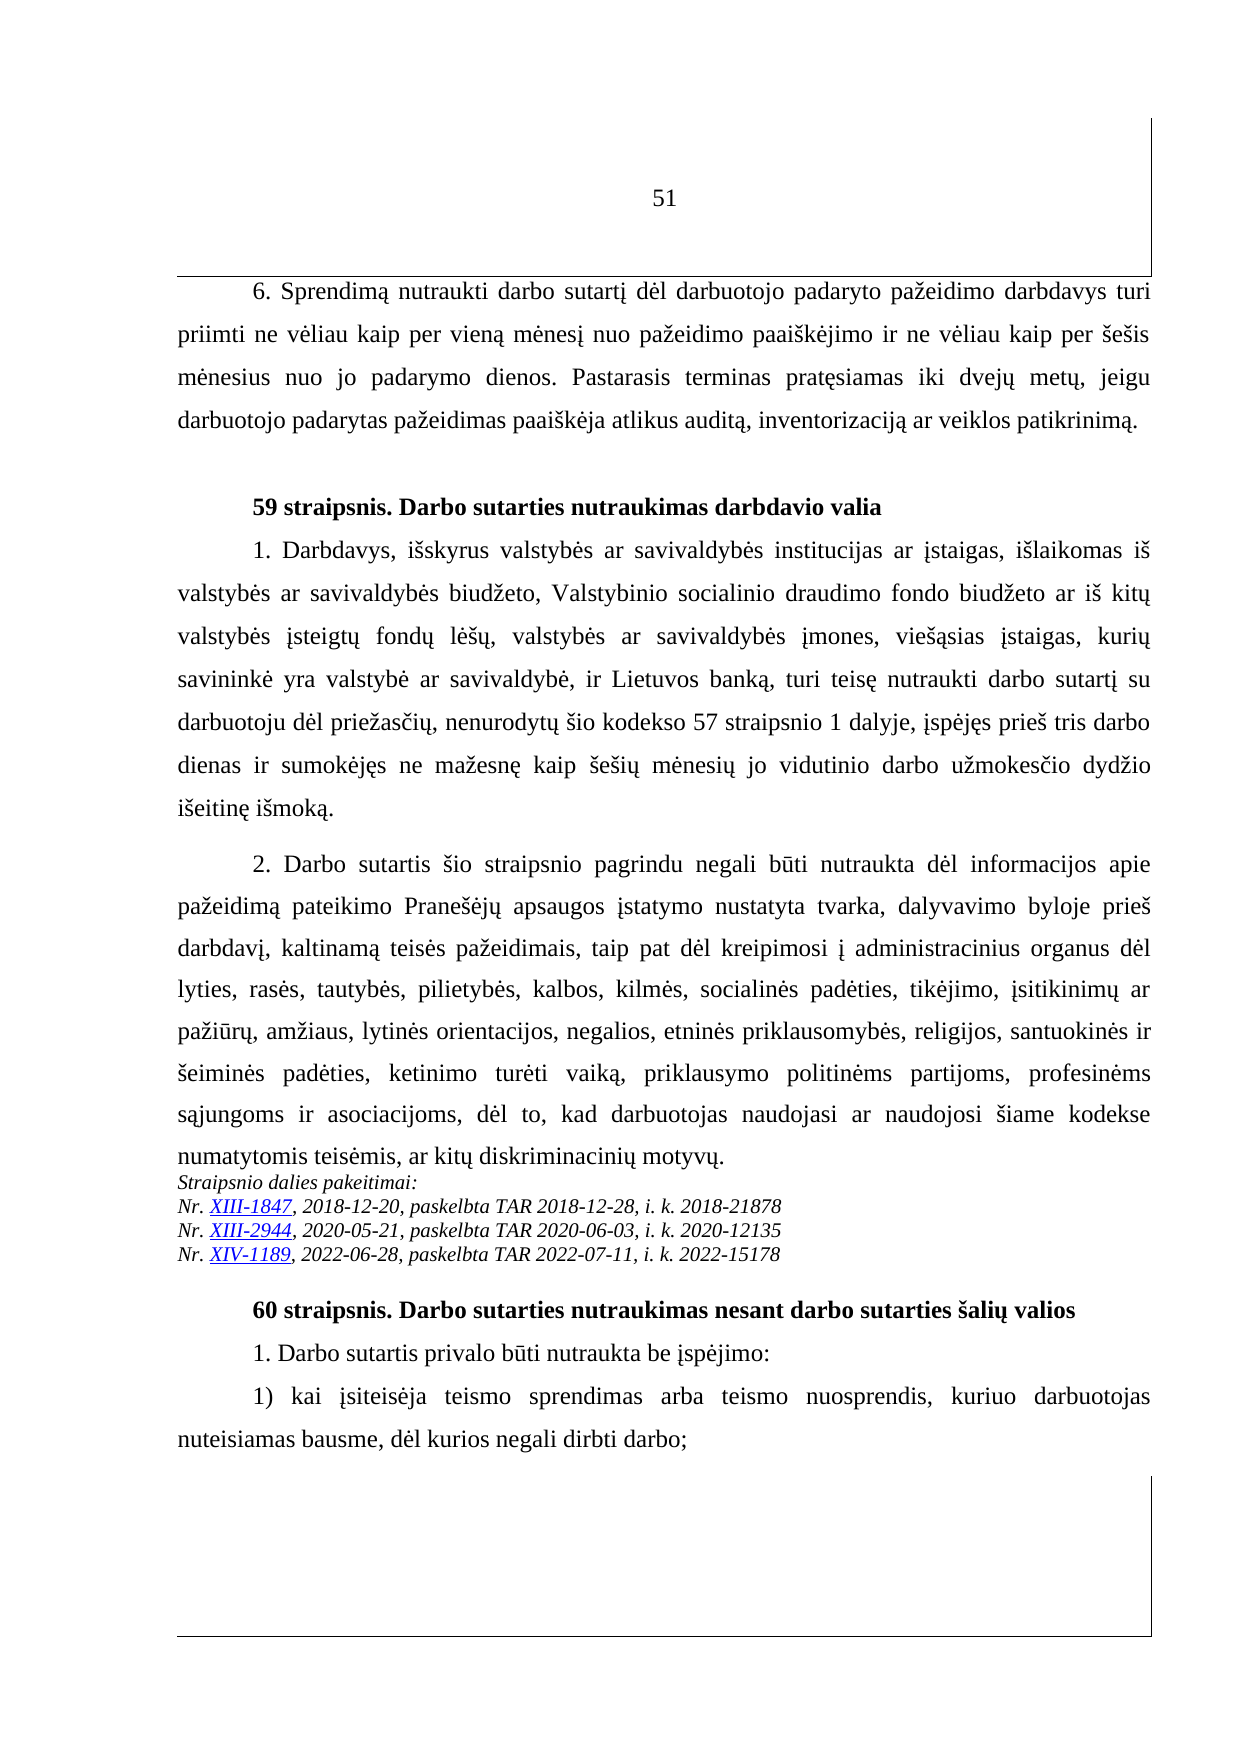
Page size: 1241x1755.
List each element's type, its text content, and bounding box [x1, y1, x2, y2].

subtitle 59 straipsnis. Darbo sutarties nutraukimas darbdavio valia [177, 492, 1152, 520]
text 2. Darbo sutartis šio straipsnio pagrindu negali būti nutraukta dėl informacijos apie pažeidimą pateikimo Pranešėjų apsaugos įstatymo nustatyta tvarka, dalyvavimo byloje prieš darbdavį, kaltinamą teisės pažeidimais, taip pat dėl kreipimosi į administracinius organus dėl lyties, rasės, tautybės, pilietybės, kalbos, kilmės, socialinės padėties, tikėjimo, įsitikinimų ar pažiūrų, amžiaus, lytinės orientacijos, negalios, etninės priklausomybės, religijos, santuokinės ir šeiminės padėties, ketinimo turėti vaiką, priklausymo politinėms partijoms, profesinėms sąjungoms ir asociacijoms, dėl to, kad darbuotojas naudojasi ar naudojosi šiame kodekse numatytomis teisėmis, ar kitų diskriminacinių motyvų. [177, 837, 1152, 1170]
text 6. Sprendimą nutraukti darbo sutartį dėl darbuotojo padaryto pažeidimo darbdavys turi priimti ne vėliau kaip per vieną mėnesį nuo pažeidimo paaiškėjimo ir ne vėliau kaip per šešis mėnesius nuo jo padarymo dienos. Pastarasis terminas pratęsiamas iki dvejų metų, jeigu darbuotojo padarytas pažeidimas paaiškėja atlikus auditą, inventorizaciją ar veiklos patikrinimą. [177, 276, 1152, 434]
subtitle 60 straipsnis. Darbo sutarties nutraukimas nesant darbo sutarties šalių valios [177, 1295, 1152, 1324]
text 1. Darbo sutartis privalo būti nutraukta be įspėjimo: [177, 1338, 1152, 1367]
text Straipsnio dalies pakeitimai: [177, 1170, 1152, 1194]
text Nr. XIII-2944, 2020-05-21, paskelbta TAR 2020-06-03, i. k. 2020-12135 [177, 1218, 1152, 1242]
text 1. Darbdavys, išskyrus valstybės ar savivaldybės institucijas ar įstaigas, išlaikomas iš valstybės ar savivaldybės biudžeto, Valstybinio socialinio draudimo fondo biudžeto ar iš kitų valstybės įsteigtų fondų lėšų, valstybės ar savivaldybės įmones, viešąsias įstaigas, kurių savininkė yra valstybė ar savivaldybė, ir Lietuvos banką, turi teisę nutraukti darbo sutartį su darbuotoju dėl priežasčių, nenurodytų šio kodekso 57 straipsnio 1 dalyje, įspėjęs prieš tris darbo dienas ir sumokėjęs ne mažesnę kaip šešių mėnesių jo vidutinio darbo užmokesčio dydžio išeitinę išmoką. [177, 535, 1152, 822]
text 1) kai įsiteisėja teismo sprendimas arba teismo nuosprendis, kuriuo darbuotojas nuteisiamas bausme, dėl kurios negali dirbti darbo; [177, 1381, 1152, 1453]
text Nr. XIII-1847, 2018-12-20, paskelbta TAR 2018-12-28, i. k. 2018-21878 [177, 1194, 1152, 1218]
text Nr. XIV-1189, 2022-06-28, paskelbta TAR 2022-07-11, i. k. 2022-15178 [177, 1242, 1152, 1266]
